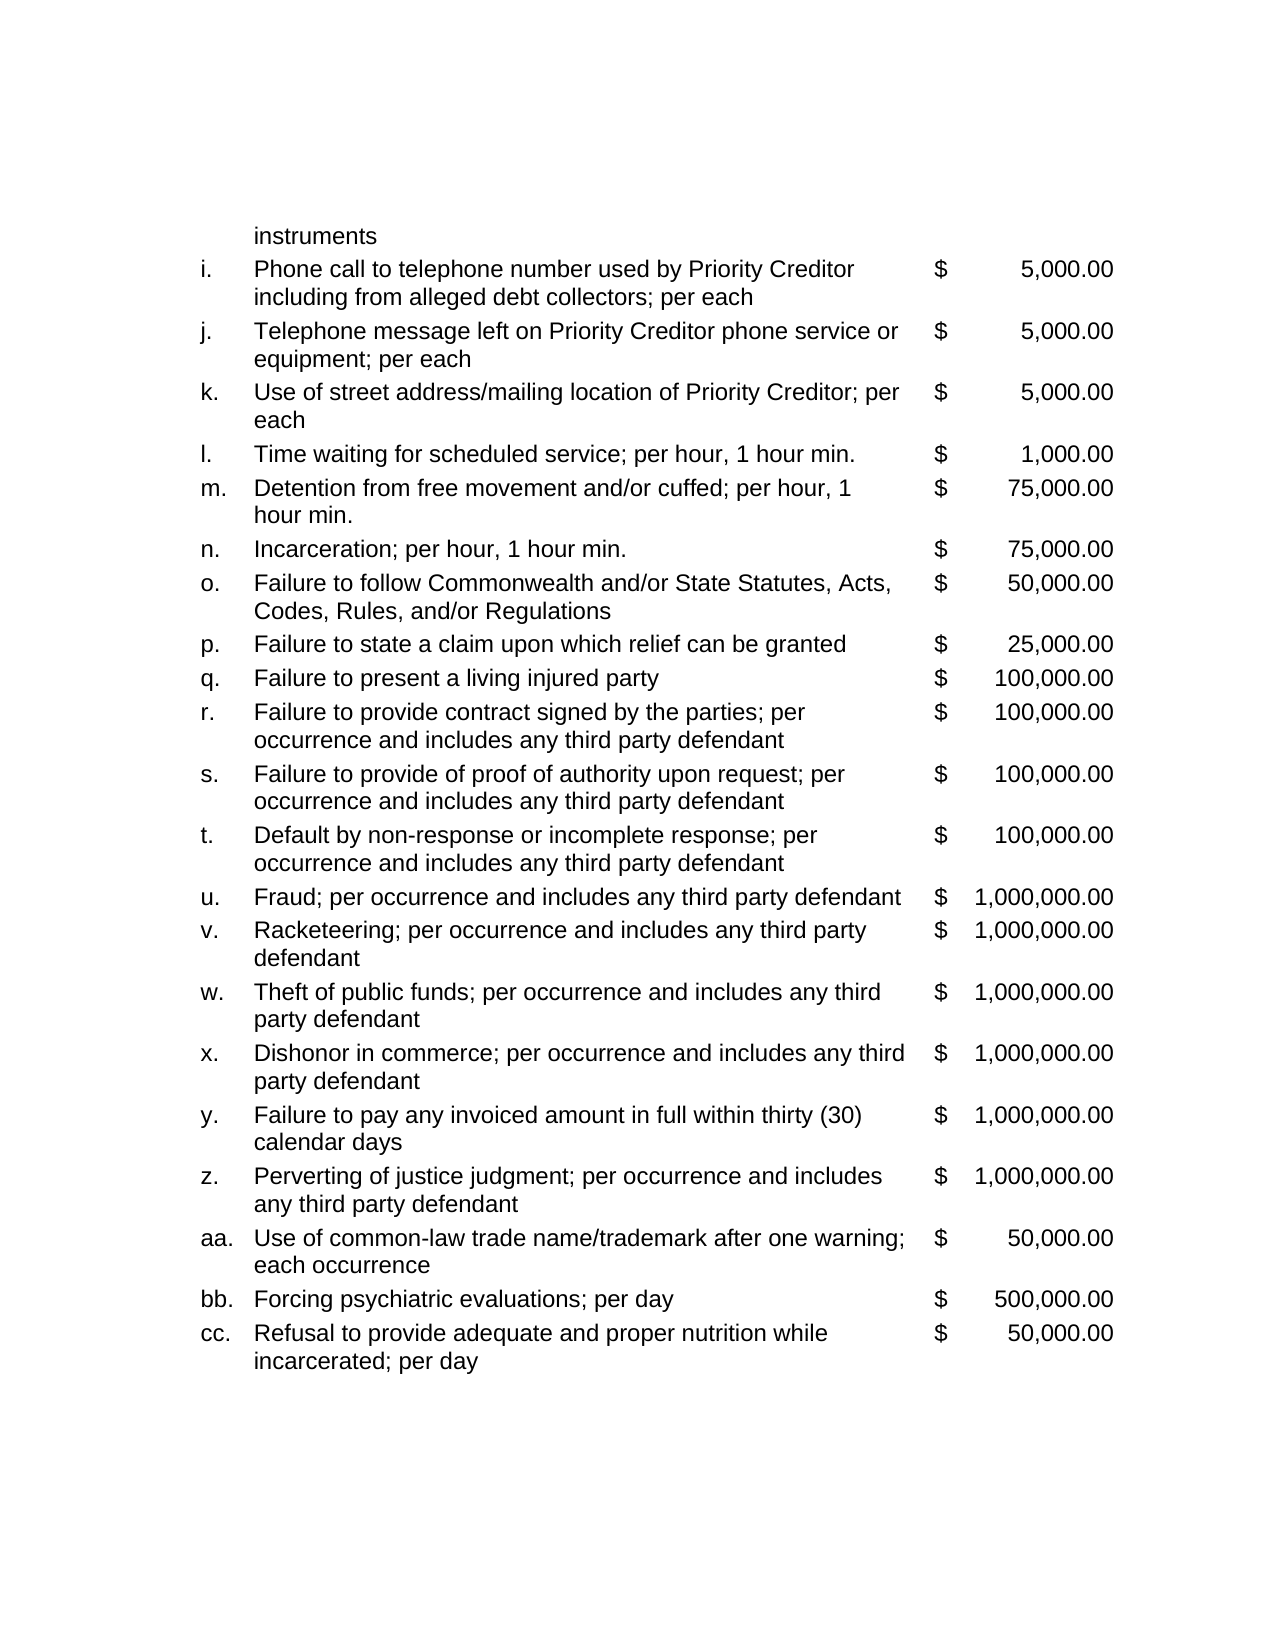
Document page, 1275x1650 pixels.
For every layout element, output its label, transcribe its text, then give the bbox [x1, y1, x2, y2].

table_cell [150, 440, 189, 474]
table_cell 5,000.00 [947, 317, 1125, 378]
table_cell [150, 569, 189, 630]
table_cell [150, 1101, 189, 1162]
table_cell $ [918, 698, 947, 759]
table_cell $ [918, 916, 947, 978]
table_cell [150, 1039, 189, 1101]
table_cell 100,000.00 [947, 821, 1125, 882]
table_cell [150, 317, 189, 378]
table_cell $ [918, 378, 947, 440]
table_cell $ [918, 569, 947, 630]
table_cell 1,000,000.00 [947, 978, 1125, 1039]
table_cell 50,000.00 [947, 1319, 1125, 1380]
table_cell [150, 978, 189, 1039]
table_cell 50,000.00 [947, 569, 1125, 630]
table_cell 5,000.00 [947, 378, 1125, 440]
table_cell Fraud; per occurrence and includes any third party defendant [189, 883, 918, 916]
table_cell Telephone message left on Priority Creditor phone service or equipment; per each [189, 317, 918, 378]
table_cell [150, 630, 189, 664]
table_cell [150, 474, 189, 535]
table_cell Failure to provide of proof of authority upon request; per occurrence and includes any third party defendant [189, 760, 918, 821]
table_cell Perverting of justice judgment; per occurrence and includes any third party defendant [189, 1162, 918, 1224]
table_cell Detention from free movement and/or cuffed; per hour, 1 hour min. [189, 474, 918, 535]
table_cell 75,000.00 [947, 535, 1125, 569]
table_cell instruments [189, 222, 918, 255]
table_cell Phone call to telephone number used by Priority Creditor including from alleged debt collectors; per each [189, 255, 918, 317]
table_cell $ [918, 535, 947, 569]
table_cell Default by non-response or incomplete response; per occurrence and includes any third party defendant [189, 821, 918, 882]
table_cell [150, 664, 189, 698]
table_cell [150, 378, 189, 440]
table_cell Use of street address/mailing location of Priority Creditor; per each [189, 378, 918, 440]
table_cell $ [918, 474, 947, 535]
table_cell $ [918, 760, 947, 821]
table_cell [150, 883, 189, 916]
table_cell 1,000,000.00 [947, 1101, 1125, 1162]
table_cell $ [918, 664, 947, 698]
table_cell $ [918, 630, 947, 664]
table_cell 1,000,000.00 [947, 916, 1125, 978]
table_cell 100,000.00 [947, 760, 1125, 821]
table_cell [150, 222, 189, 255]
table_cell 100,000.00 [947, 698, 1125, 759]
table_cell 500,000.00 [947, 1285, 1125, 1319]
table_cell $ [918, 317, 947, 378]
table_cell Dishonor in commerce; per occurrence and includes any third party defendant [189, 1039, 918, 1101]
table_cell [150, 1285, 189, 1319]
table_cell Incarceration; per hour, 1 hour min. [189, 535, 918, 569]
table_cell 1,000.00 [947, 440, 1125, 474]
table_cell Forcing psychiatric evaluations; per day [189, 1285, 918, 1319]
table_cell Failure to pay any invoiced amount in full within thirty (30) calendar days [189, 1101, 918, 1162]
table_cell [150, 255, 189, 317]
table_cell [150, 1319, 189, 1380]
table_cell [918, 222, 947, 255]
table_cell Failure to provide contract signed by the parties; per occurrence and includes any third party defendant [189, 698, 918, 759]
table_cell 100,000.00 [947, 664, 1125, 698]
table_cell Refusal to provide adequate and proper nutrition while incarcerated; per day [189, 1319, 918, 1380]
table_cell $ [918, 1285, 947, 1319]
table_cell 50,000.00 [947, 1224, 1125, 1285]
table_cell 75,000.00 [947, 474, 1125, 535]
table_cell $ [918, 255, 947, 317]
table_cell Failure to follow Commonwealth and/or State Statutes, Acts, Codes, Rules, and/or Regulations [189, 569, 918, 630]
table_cell 1,000,000.00 [947, 1162, 1125, 1224]
table_cell $ [918, 1039, 947, 1101]
table_cell [947, 222, 1125, 255]
table_cell $ [918, 440, 947, 474]
table_cell Theft of public funds; per occurrence and includes any third party defendant [189, 978, 918, 1039]
table_cell [150, 916, 189, 978]
table_cell 25,000.00 [947, 630, 1125, 664]
table_cell [150, 1162, 189, 1224]
table_cell Failure to state a claim upon which relief can be granted [189, 630, 918, 664]
table_cell [150, 1224, 189, 1285]
table_cell $ [918, 1101, 947, 1162]
table_cell 1,000,000.00 [947, 883, 1125, 916]
table_cell [150, 535, 189, 569]
table_cell $ [918, 883, 947, 916]
table_cell [150, 760, 189, 821]
table_cell Use of common-law trade name/trademark after one warning; each occurrence [189, 1224, 918, 1285]
table_cell [150, 821, 189, 882]
table_cell [150, 698, 189, 759]
table_cell $ [918, 1224, 947, 1285]
table_cell Failure to present a living injured party [189, 664, 918, 698]
table_cell 5,000.00 [947, 255, 1125, 317]
table_cell $ [918, 978, 947, 1039]
table_cell 1,000,000.00 [947, 1039, 1125, 1101]
table_cell $ [918, 821, 947, 882]
table_cell $ [918, 1319, 947, 1380]
table_cell Time waiting for scheduled service; per hour, 1 hour min. [189, 440, 918, 474]
table_cell $ [918, 1162, 947, 1224]
table_cell Racketeering; per occurrence and includes any third party defendant [189, 916, 918, 978]
